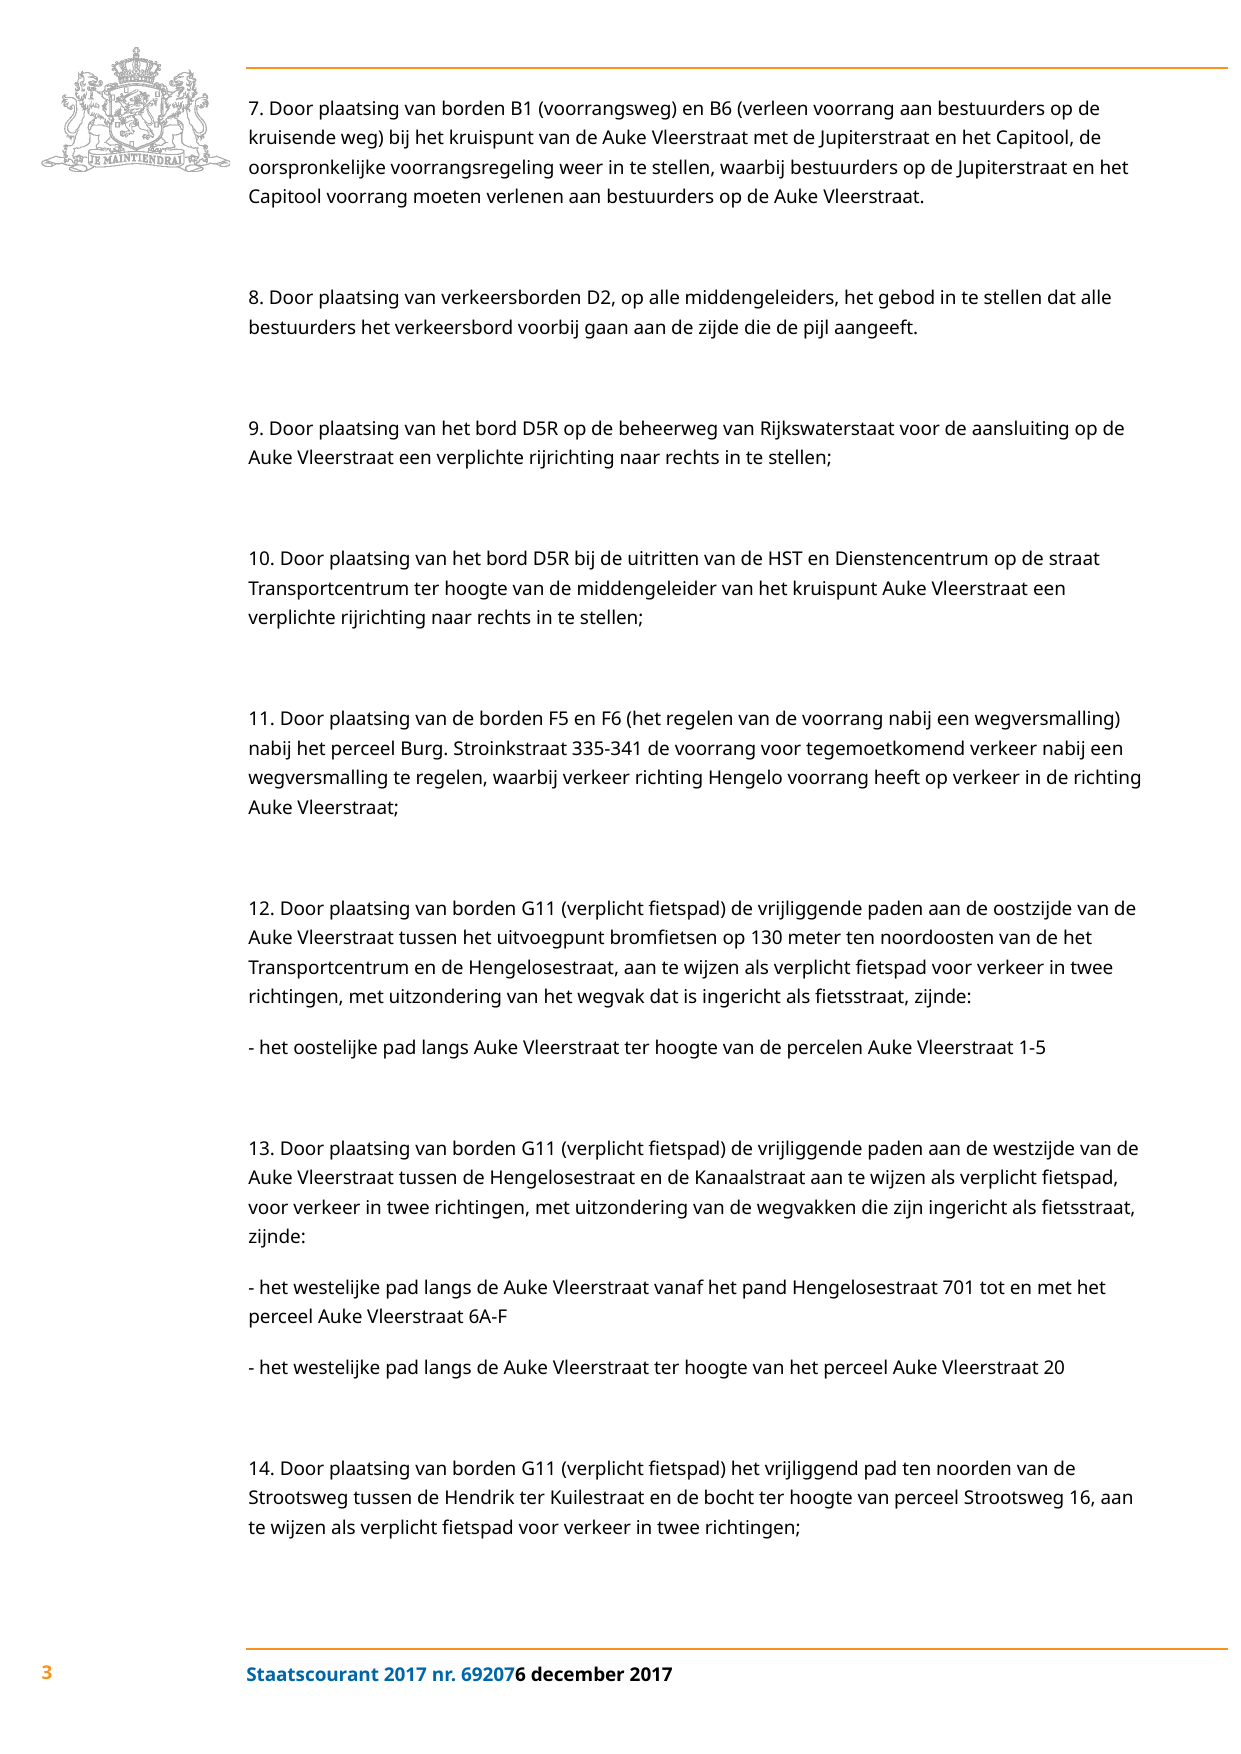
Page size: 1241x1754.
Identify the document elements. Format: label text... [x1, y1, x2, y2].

text 10. Door plaatsing van het bord D5R bij de uitritten van de HST en Dienstencentrum op de straat Transportcentrum ter hoogte van de middengeleider van het kruispunt Auke Vleerstraat een verplichte rijrichting naar rechts in te stellen; [248, 545, 1152, 630]
picture [41, 47, 231, 172]
text - het westelijke pad langs de Auke Vleerstraat vanaf het pand Hengelosestraat 701 tot en met het perceel Auke Vleerstraat 6A-F [248, 1274, 1152, 1329]
text 11. Door plaatsing van de borden F5 en F6 (het regelen van de voorrang nabij een wegversmalling) nabij het perceel Burg. Stroinkstraat 335-341 de voorrang voor tegemoetkomend verkeer nabij een wegversmalling te regelen, waarbij verkeer richting Hengelo voorrang heeft op verkeer in de richting Auke Vleerstraat; [248, 705, 1152, 820]
text 9. Door plaatsing van het bord D5R op de beheerweg van Rijkswaterstaat voor de aansluiting op de Auke Vleerstraat een verplichte rijrichting naar rechts in te stellen; [248, 415, 1152, 470]
text 14. Door plaatsing van borden G11 (verplicht fietspad) het vrijliggend pad ten noorden van de Strootsweg tussen de Hendrik ter Kuilestraat en de bocht ter hoogte van perceel Strootsweg 16, aan te wijzen als verplicht fietspad voor verkeer in twee richtingen; [248, 1455, 1152, 1540]
text 7. Door plaatsing van borden B1 (voorrangsweg) en B6 (verleen voorrang aan bestuurders op de kruisende weg) bij het kruispunt van de Auke Vleerstraat met de Jupiterstraat en het Capitool, de oorspronkelijke voorrangsregeling weer in te stellen, waarbij bestuurders op de Jupiterstraat en het Capitool voorrang moeten verlenen aan bestuurders op de Auke Vleerstraat. [248, 95, 1152, 209]
text - het oostelijke pad langs Auke Vleerstraat ter hoogte van de percelen Auke Vleerstraat 1-5 [248, 1034, 1152, 1060]
text 8. Door plaatsing van verkeersborden D2, op alle middengeleiders, het gebod in te stellen dat alle bestuurders het verkeersbord voorbij gaan aan de zijde die de pijl aangeeft. [248, 284, 1152, 340]
text 12. Door plaatsing van borden G11 (verplicht fietspad) de vrijliggende paden aan de oostzijde van de Auke Vleerstraat tussen het uitvoegpunt bromfietsen op 130 meter ten noordoosten van de het Transportcentrum en de Hengelosestraat, aan te wijzen als verplicht fietspad voor verkeer in twee richtingen, met uitzondering van het wegvak dat is ingericht als fietsstraat, zijnde: [248, 895, 1152, 1009]
text 13. Door plaatsing van borden G11 (verplicht fietspad) de vrijliggende paden aan de westzijde van de Auke Vleerstraat tussen de Hengelosestraat en de Kanaalstraat aan te wijzen als verplicht fietspad, voor verkeer in twee richtingen, met uitzondering van de wegvakken die zijn ingericht als fietsstraat, zijnde: [248, 1135, 1152, 1249]
text - het westelijke pad langs de Auke Vleerstraat ter hoogte van het perceel Auke Vleerstraat 20 [248, 1354, 1152, 1380]
